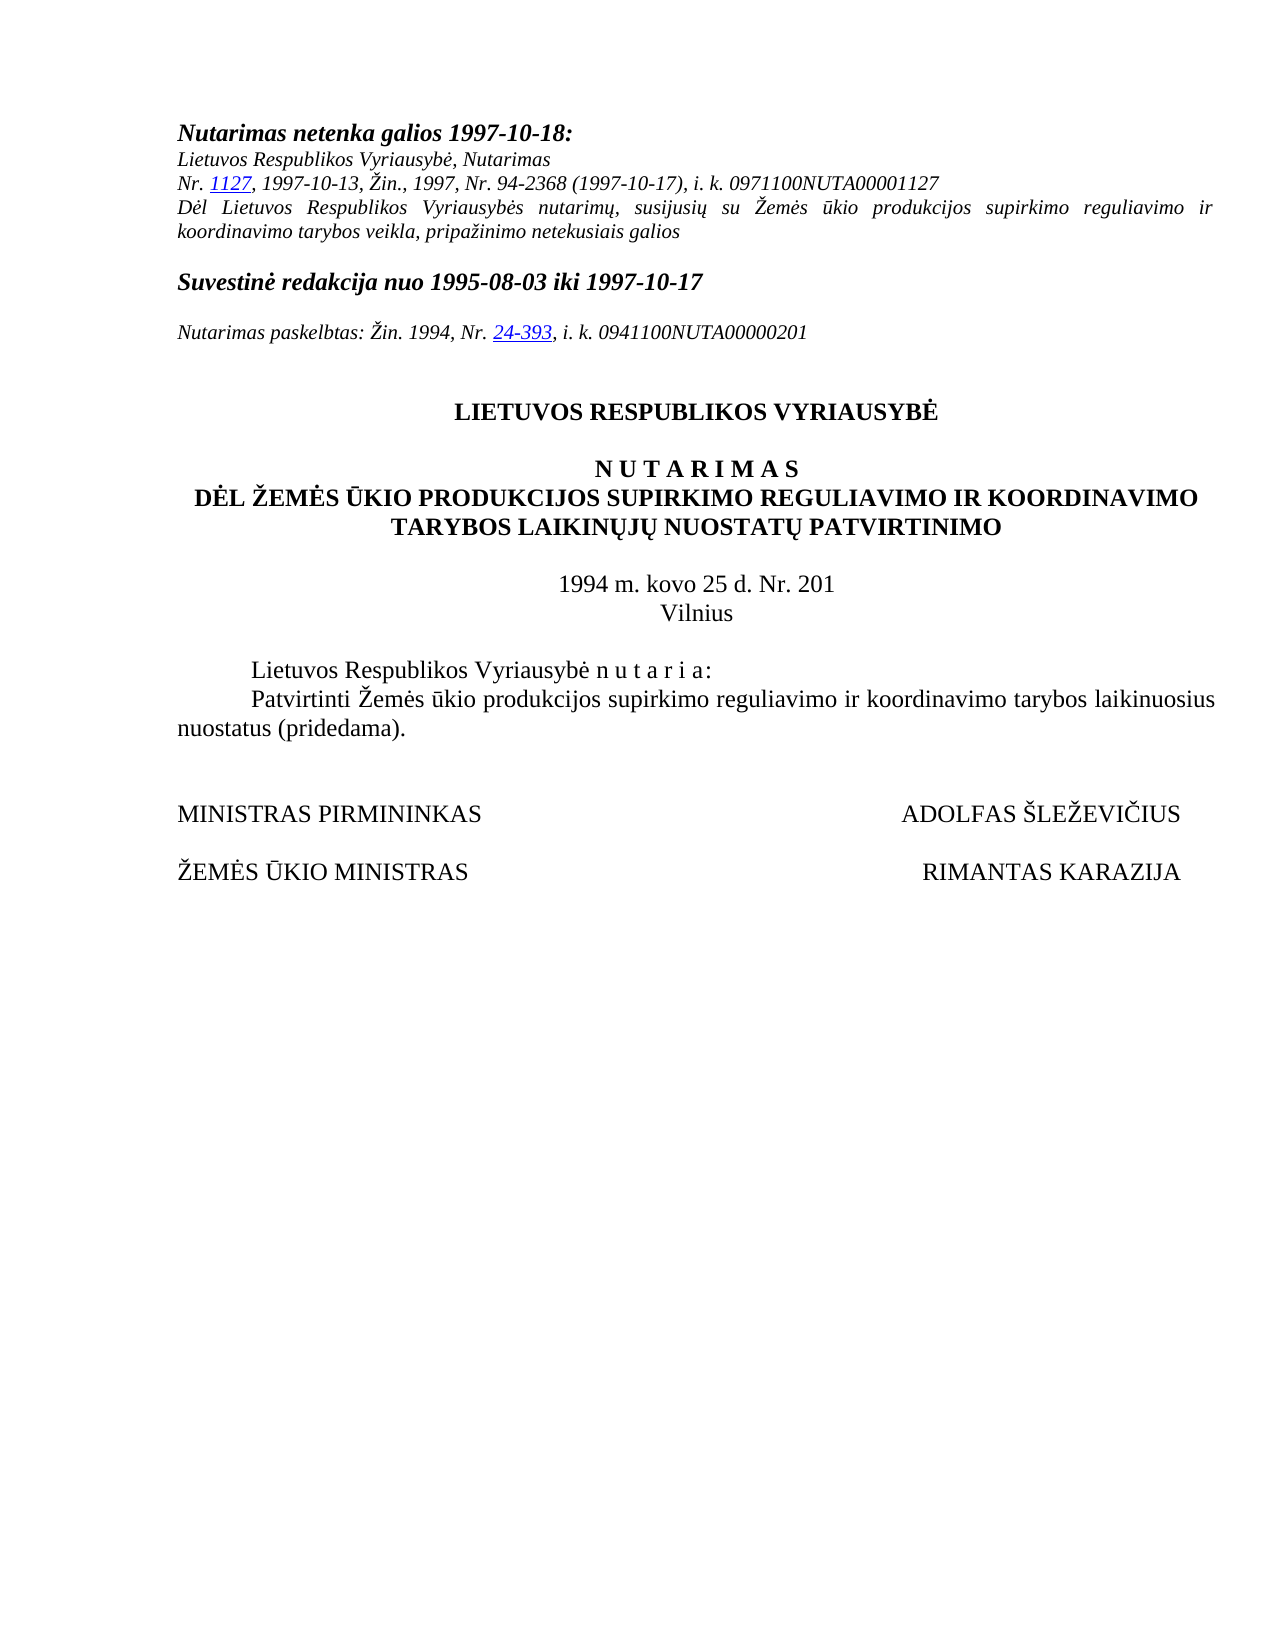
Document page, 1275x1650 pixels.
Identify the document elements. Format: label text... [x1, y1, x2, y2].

text DĖL ŽEMĖS ŪKIO PRODUKCIJOS SUPIRKIMO REGULIAVIMO IR KOORDINAVIMO TARYBOS LAIKINŲJŲ NUOSTATŲ PATVIRTINIMO [177, 483, 1216, 541]
text Nr. 1127, 1997-10-13, Žin., 1997, Nr. 94-2368 (1997-10-17), i. k. 0971100NUTA00001127 [177, 171, 1216, 195]
text ŽEMĖS ŪKIO MINISTRAS RIMANTAS KARAZIJA [177, 857, 1216, 886]
text 1994 m. kovo 25 d. Nr. 201 [177, 569, 1216, 598]
text Nutarimas netenka galios 1997-10-18: [177, 118, 1216, 147]
text Patvirtinti Žemės ūkio produkcijos supirkimo reguliavimo ir koordinavimo tarybos laikinuosius nuostatus (pridedama). [177, 684, 1216, 742]
text Dėl Lietuvos Respublikos Vyriausybės nutarimų, susijusių su Žemės ūkio produkcijos supirkimo reguliavimo ir koordinavimo tarybos veikla, pripažinimo netekusiais galios [177, 195, 1216, 243]
text Lietuvos Respublikos Vyriausybė nutaria: [177, 656, 1216, 684]
text MINISTRAS PIRMININKAS ADOLFAS ŠLEŽEVIČIUS [177, 799, 1216, 828]
text Vilnius [177, 598, 1216, 627]
text Suvestinė redakcija nuo 1995-08-03 iki 1997-10-17 [177, 267, 1216, 296]
text N U T A R I M A S [177, 454, 1216, 483]
text LIETUVOS RESPUBLIKOS VYRIAUSYBĖ [177, 397, 1216, 426]
text Nutarimas paskelbtas: Žin. 1994, Nr. 24-393, i. k. 0941100NUTA00000201 [177, 320, 1216, 344]
text Lietuvos Respublikos Vyriausybė, Nutarimas [177, 147, 1216, 171]
